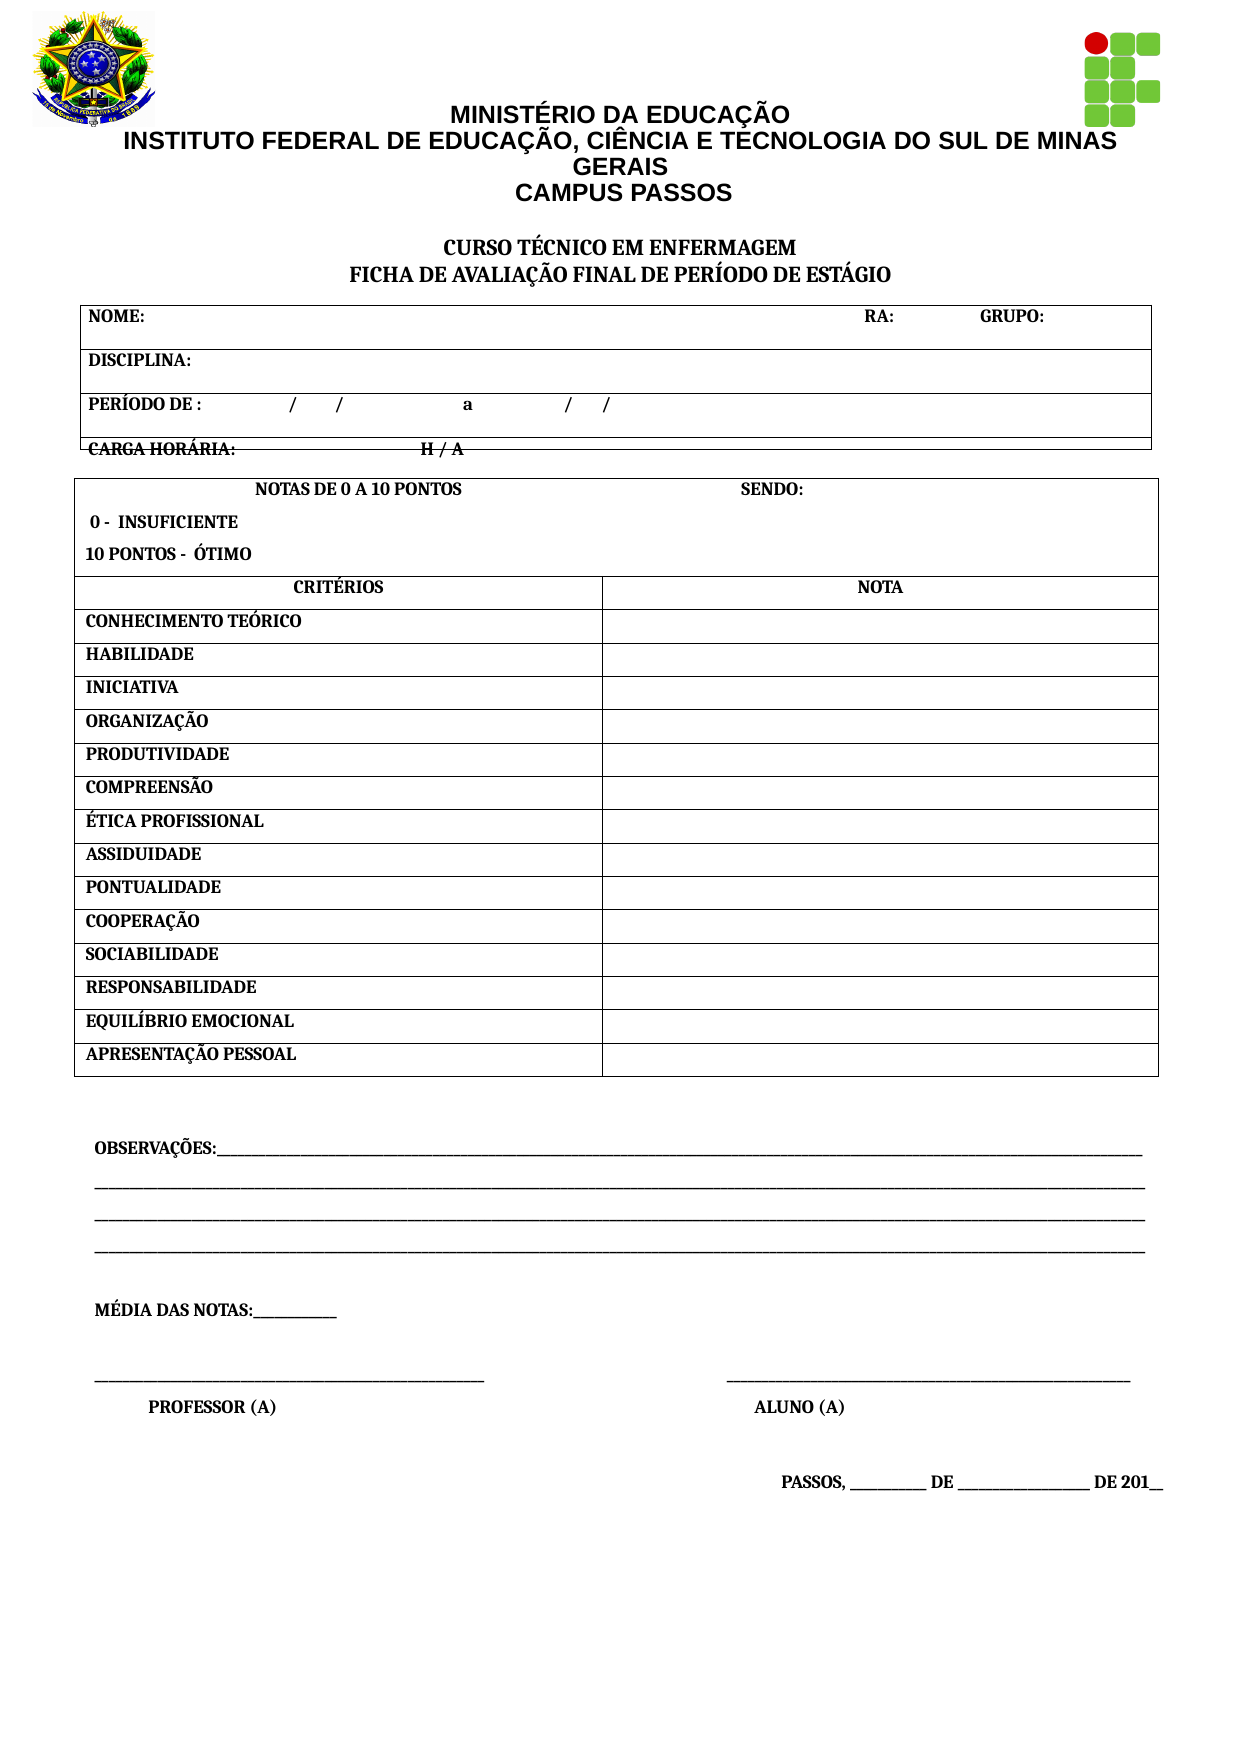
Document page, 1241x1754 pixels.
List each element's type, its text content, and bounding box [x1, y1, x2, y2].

table_cell CRITÉRIOS [75, 577, 602, 609]
table_cell ÉTICA PROFISSIONAL [75, 810, 602, 842]
table_cell [603, 610, 1158, 642]
table_cell [603, 910, 1158, 942]
table_cell PERÍODO DE : / / a / / [81, 394, 1151, 437]
table_cell [87, 1515, 1170, 1547]
table_cell [603, 644, 1158, 676]
table_cell [603, 944, 1158, 976]
table_cell PONTUALIDADE [75, 877, 602, 909]
table_header [1170, 1106, 1240, 1515]
table_cell APRESENTAÇÃO PESSOAL [75, 1044, 602, 1076]
table_cell INICIATIVA [75, 677, 602, 709]
table_cell [1170, 1515, 1240, 1547]
table_cell DISCIPLINA: [81, 350, 1151, 393]
table_header NOTAS DE 0 A 10 PONTOS SENDO: 0 - INSUFICIENTE 10 PONTOS - ÓTIMO [75, 479, 1158, 576]
table_cell NOTA [603, 577, 1158, 609]
table_cell EQUILÍBRIO EMOCIONAL [75, 1010, 602, 1042]
table_header NOME: RA: GRUPO: [81, 306, 1151, 349]
table_header OBSERVAÇÕES:_____________________________________________________________________________________________________________________________________ _______________________________________________________________________________________________________________________________________________________ _______________________________________________________________________________________________________________________________________________________ _______________________________________________________________________________________________________________________________________________________ MÉDIA DAS NOTAS:____________ ________________________________________________________ __________________________________________________________ PROFESSOR (A) ALUNO (A) PASSOS, ___________ DE ___________________ DE 201__ [87, 1106, 1170, 1515]
table_cell [603, 744, 1158, 776]
table_cell [603, 710, 1158, 742]
text CURSO TÉCNICO EM ENFERMAGEM [89, 235, 1152, 261]
table_cell ORGANIZAÇÃO [75, 710, 602, 742]
table_cell HABILIDADE [75, 644, 602, 676]
table_cell [603, 677, 1158, 709]
table_cell PRODUTIVIDADE [75, 744, 602, 776]
table_cell [603, 777, 1158, 809]
table_cell RESPONSABILIDADE [75, 977, 602, 1009]
table_cell [603, 1010, 1158, 1042]
table_cell ASSIDUIDADE [75, 844, 602, 876]
table_cell COMPREENSÃO [75, 777, 602, 809]
table_cell [603, 877, 1158, 909]
table_cell [603, 977, 1158, 1009]
table_cell CONHECIMENTO TEÓRICO [75, 610, 602, 642]
table_cell [603, 844, 1158, 876]
table_cell CARGA HORÁRIA: H / A [193, 438, 1151, 449]
table_cell COOPERAÇÃO [75, 910, 602, 942]
table_cell SOCIABILIDADE [75, 944, 602, 976]
table_cell [603, 1044, 1158, 1076]
table_cell CARGA HORÁRIA: H / A [81, 438, 194, 449]
text FICHA DE AVALIAÇÃO FINAL DE PERÍODO DE ESTÁGIO [89, 261, 1152, 288]
table_cell [603, 810, 1158, 842]
